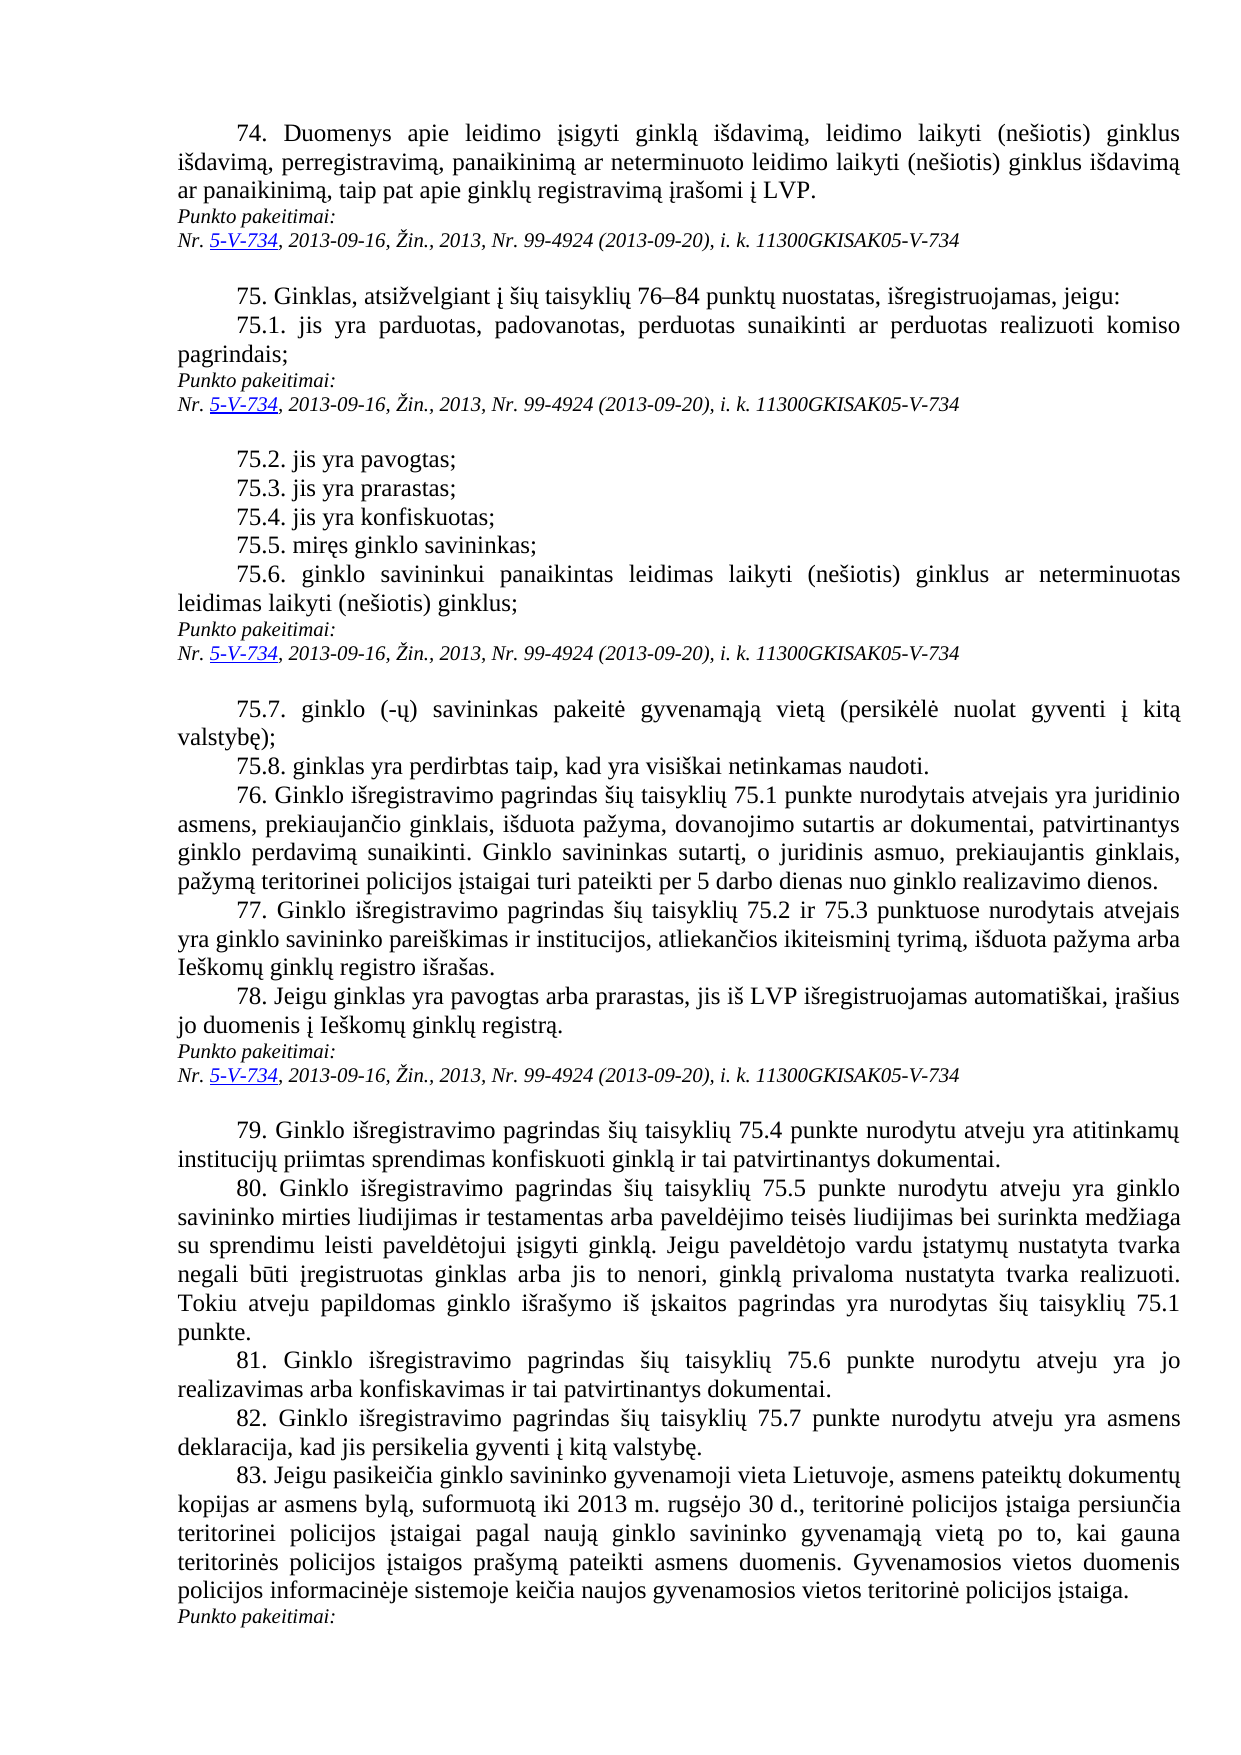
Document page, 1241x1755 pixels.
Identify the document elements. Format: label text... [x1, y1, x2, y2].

text 75.5. miręs ginklo savininkas; [177, 531, 1181, 559]
text Nr. 5-V-734, 2013-09-16, Žin., 2013, Nr. 99-4924 (2013-09-20), i. k. 11300GKISAK05-V-734 [177, 392, 1181, 416]
text Nr. 5-V-734, 2013-09-16, Žin., 2013, Nr. 99-4924 (2013-09-20), i. k. 11300GKISAK05-V-734 [177, 228, 1181, 252]
text Punkto pakeitimai: [177, 1604, 1181, 1628]
text 78. Jeigu ginklas yra pavogtas arba prarastas, jis iš LVP išregistruojamas automatiškai, įrašius jo duomenis į Ieškomų ginklų registrą. [177, 981, 1181, 1039]
text 75.3. jis yra prarastas; [177, 473, 1181, 502]
text 82. Ginklo išregistravimo pagrindas šių taisyklių 75.7 punkte nurodytu atveju yra asmens deklaracija, kad jis persikelia gyventi į kitą valstybę. [177, 1403, 1181, 1461]
text 75.2. jis yra pavogtas; [177, 444, 1181, 473]
text 75. Ginklas, atsižvelgiant į šių taisyklių 76–84 punktų nuostatas, išregistruojamas, jeigu: [177, 281, 1181, 310]
text 79. Ginklo išregistravimo pagrindas šių taisyklių 75.4 punkte nurodytu atveju yra atitinkamų institucijų priimtas sprendimas konfiskuoti ginklą ir tai patvirtinantys dokumentai. [177, 1116, 1181, 1173]
text Punkto pakeitimai: [177, 617, 1181, 641]
text 75.8. ginklas yra perdirbtas taip, kad yra visiškai netinkamas naudoti. [177, 751, 1181, 780]
text 81. Ginklo išregistravimo pagrindas šių taisyklių 75.6 punkte nurodytu atveju yra jo realizavimas arba konfiskavimas ir tai patvirtinantys dokumentai. [177, 1346, 1181, 1403]
text 75.1. jis yra parduotas, padovanotas, perduotas sunaikinti ar perduotas realizuoti komiso pagrindais; [177, 310, 1181, 367]
text 75.7. ginklo (-ų) savininkas pakeitė gyvenamąją vietą (persikėlė nuolat gyventi į kitą valstybę); [177, 694, 1181, 751]
text Nr. 5-V-734, 2013-09-16, Žin., 2013, Nr. 99-4924 (2013-09-20), i. k. 11300GKISAK05-V-734 [177, 1063, 1181, 1087]
text 83. Jeigu pasikeičia ginklo savininko gyvenamoji vieta Lietuvoje, asmens pateiktų dokumentų kopijas ar asmens bylą, suformuotą iki 2013 m. rugsėjo 30 d., teritorinė policijos įstaiga persiunčia teritorinei policijos įstaigai pagal naują ginklo savininko gyvenamąją vietą po to, kai gauna teritorinės policijos įstaigos prašymą pateikti asmens duomenis. Gyvenamosios vietos duomenis policijos informacinėje sistemoje keičia naujos gyvenamosios vietos teritorinė policijos įstaiga. [177, 1461, 1181, 1604]
text Nr. 5-V-734, 2013-09-16, Žin., 2013, Nr. 99-4924 (2013-09-20), i. k. 11300GKISAK05-V-734 [177, 641, 1181, 665]
text Punkto pakeitimai: [177, 367, 1181, 392]
text 76. Ginklo išregistravimo pagrindas šių taisyklių 75.1 punkte nurodytais atvejais yra juridinio asmens, prekiaujančio ginklais, išduota pažyma, dovanojimo sutartis ar dokumentai, patvirtinantys ginklo perdavimą sunaikinti. Ginklo savininkas sutartį, o juridinis asmuo, prekiaujantis ginklais, pažymą teritorinei policijos įstaigai turi pateikti per 5 darbo dienas nuo ginklo realizavimo dienos. [177, 780, 1181, 895]
text Punkto pakeitimai: [177, 1039, 1181, 1063]
text 74. Duomenys apie leidimo įsigyti ginklą išdavimą, leidimo laikyti (nešiotis) ginklus išdavimą, perregistravimą, panaikinimą ar neterminuoto leidimo laikyti (nešiotis) ginklus išdavimą ar panaikinimą, taip pat apie ginklų registravimą įrašomi į LVP. [177, 118, 1181, 204]
text 75.4. jis yra konfiskuotas; [177, 502, 1181, 531]
text 80. Ginklo išregistravimo pagrindas šių taisyklių 75.5 punkte nurodytu atveju yra ginklo savininko mirties liudijimas ir testamentas arba paveldėjimo teisės liudijimas bei surinkta medžiaga su sprendimu leisti paveldėtojui įsigyti ginklą. Jeigu paveldėtojo vardu įstatymų nustatyta tvarka negali būti įregistruotas ginklas arba jis to nenori, ginklą privaloma nustatyta tvarka realizuoti. Tokiu atveju papildomas ginklo išrašymo iš įskaitos pagrindas yra nurodytas šių taisyklių 75.1 punkte. [177, 1173, 1181, 1346]
text Punkto pakeitimai: [177, 204, 1181, 228]
text 77. Ginklo išregistravimo pagrindas šių taisyklių 75.2 ir 75.3 punktuose nurodytais atvejais yra ginklo savininko pareiškimas ir institucijos, atliekančios ikiteisminį tyrimą, išduota pažyma arba Ieškomų ginklų registro išrašas. [177, 895, 1181, 981]
text 75.6. ginklo savininkui panaikintas leidimas laikyti (nešiotis) ginklus ar neterminuotas leidimas laikyti (nešiotis) ginklus; [177, 559, 1181, 617]
